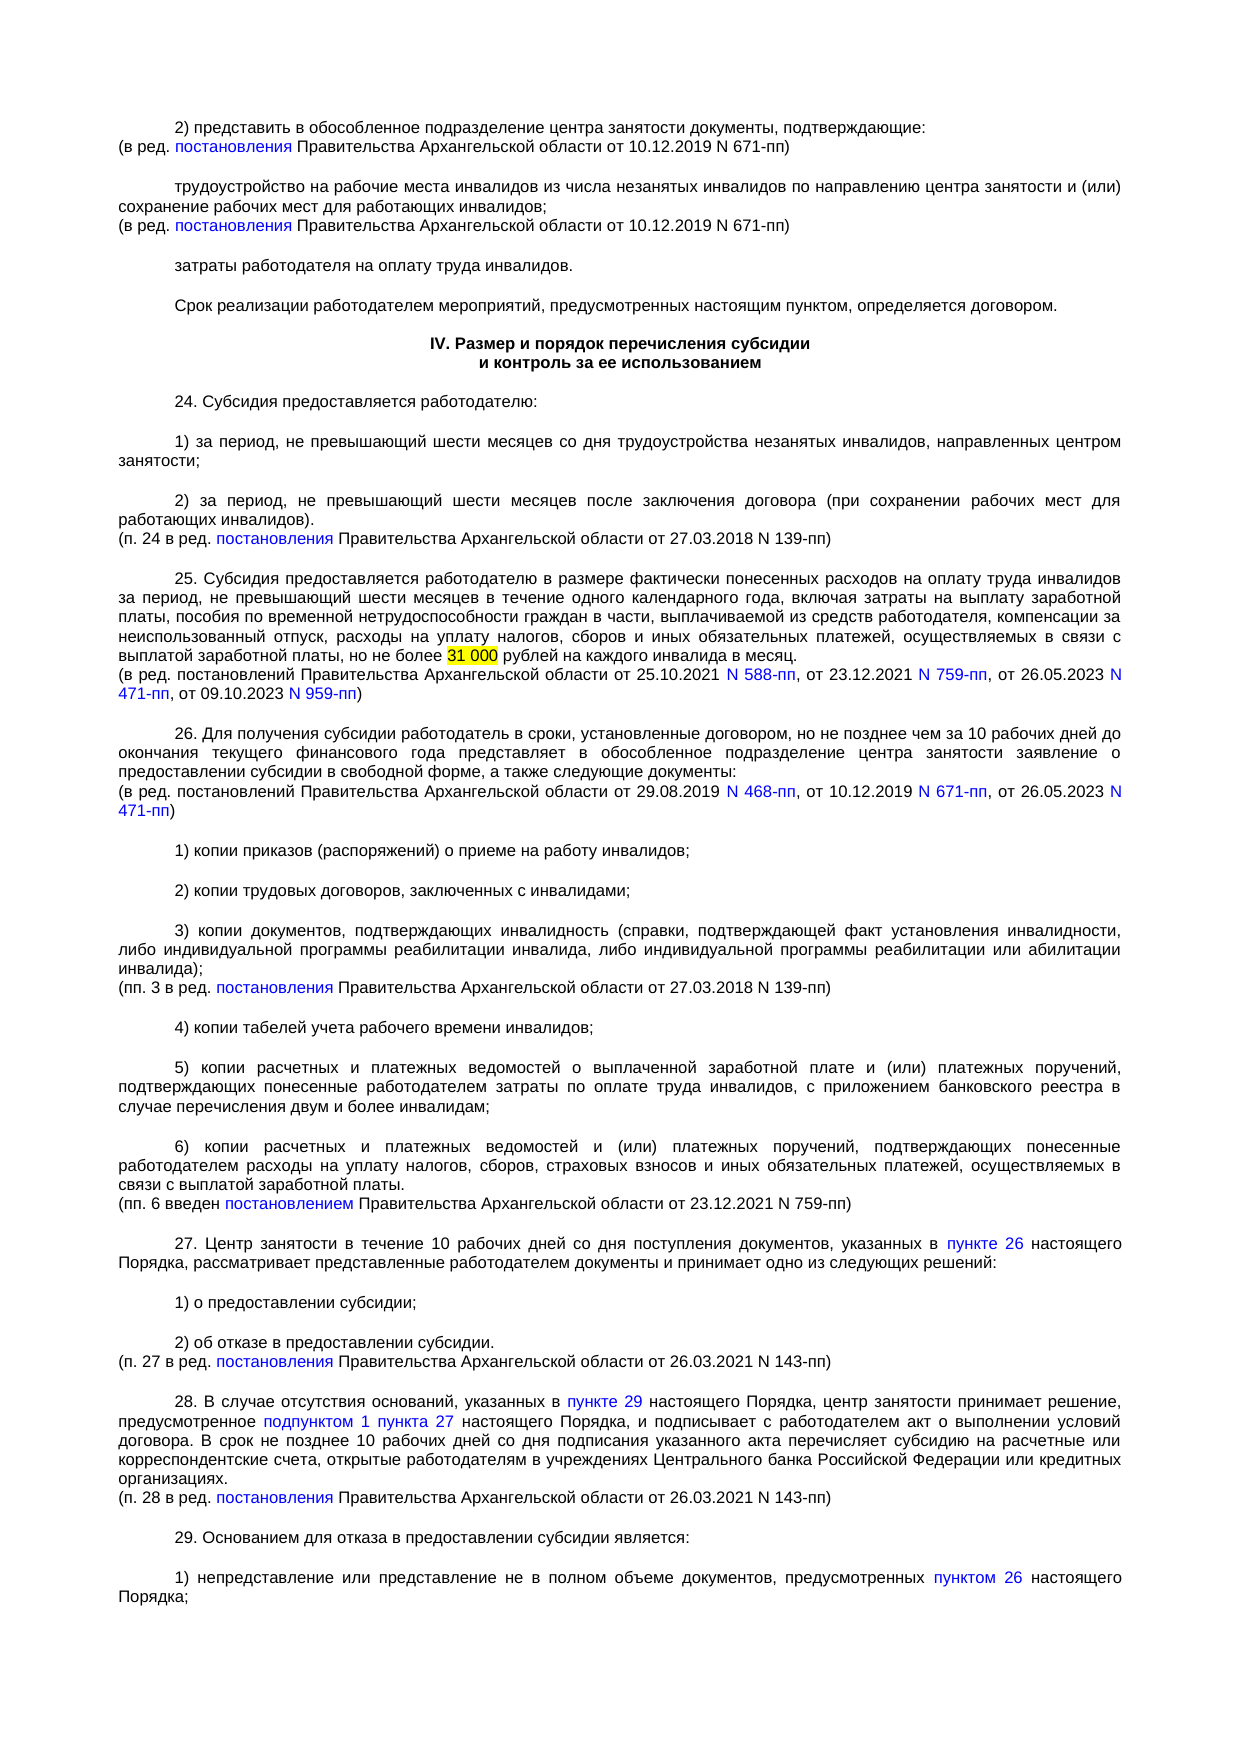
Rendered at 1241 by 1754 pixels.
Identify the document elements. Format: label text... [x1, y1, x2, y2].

text 3) копии документов, подтверждающих инвалидность (справки, подтверждающей факт установления инвалидности, либо индивидуальной программы реабилитации инвалида, либо индивидуальной программы реабилитации или абилитации инвалида); [118, 921, 1122, 978]
text 29. Основанием для отказа в предоставлении субсидии является: [118, 1528, 1122, 1547]
text 2) копии трудовых договоров, заключенных с инвалидами; [118, 881, 1122, 900]
subtitle IV. Размер и порядок перечисления субсидии [118, 334, 1122, 353]
text (п. 24 в ред. постановления Правительства Архангельской области от 27.03.2018 N 139-пп) [118, 529, 1122, 548]
text 2) представить в обособленное подразделение центра занятости документы, подтверждающие: [118, 118, 1122, 137]
text (пп. 6 введен постановлением Правительства Архангельской области от 23.12.2021 N 759-пп) [118, 1194, 1122, 1213]
text 1) непредставление или представление не в полном объеме документов, предусмотренных пунктом 26 настоящего Порядка; [118, 1568, 1122, 1606]
text (в ред. постановления Правительства Архангельской области от 10.12.2019 N 671-пп) [118, 216, 1122, 235]
text 26. Для получения субсидии работодатель в сроки, установленные договором, но не позднее чем за 10 рабочих дней до окончания текущего финансового года представляет в обособленное подразделение центра занятости заявление о предоставлении субсидии в свободной форме, а также следующие документы: [118, 724, 1122, 781]
text (в ред. постановлений Правительства Архангельской области от 29.08.2019 N 468-пп, от 10.12.2019 N 671-пп, от 26.05.2023 N 471-пп) [118, 781, 1122, 820]
text 24. Субсидия предоставляется работодателю: [118, 391, 1122, 411]
text 6) копии расчетных и платежных ведомостей и (или) платежных поручений, подтверждающих понесенные работодателем расходы на уплату налогов, сборов, страховых взносов и иных обязательных платежей, осуществляемых в связи с выплатой заработной платы. [118, 1136, 1122, 1194]
text трудоустройство на рабочие места инвалидов из числа незанятых инвалидов по направлению центра занятости и (или) сохранение рабочих мест для работающих инвалидов; [118, 177, 1122, 216]
text 4) копии табелей учета рабочего времени инвалидов; [118, 1018, 1122, 1037]
text (п. 28 в ред. постановления Правительства Архангельской области от 26.03.2021 N 143-пп) [118, 1488, 1122, 1507]
text 1) за период, не превышающий шести месяцев со дня трудоустройства незанятых инвалидов, направленных центром занятости; [118, 431, 1122, 470]
text (в ред. постановления Правительства Архангельской области от 10.12.2019 N 671-пп) [118, 137, 1122, 156]
text 28. В случае отсутствия оснований, указанных в пункте 29 настоящего Порядка, центр занятости принимает решение, предусмотренное подпунктом 1 пункта 27 настоящего Порядка, и подписывает с работодателем акт о выполнении условий договора. В срок не позднее 10 рабочих дней со дня подписания указанного акта перечисляет субсидию на расчетные или корреспондентские счета, открытые работодателям в учреждениях Центрального банка Российской Федерации или кредитных организациях. [118, 1392, 1122, 1488]
text 25. Субсидия предоставляется работодателю в размере фактически понесенных расходов на оплату труда инвалидов за период, не превышающий шести месяцев в течение одного календарного года, включая затраты на выплату заработной платы, пособия по временной нетрудоспособности граждан в части, выплачиваемой из средств работодателя, компенсации за неиспользованный отпуск, расходы на уплату налогов, сборов и иных обязательных платежей, осуществляемых в связи с выплатой заработной платы, но не более 31 000 рублей на каждого инвалида в месяц. [118, 569, 1122, 665]
text 2) за период, не превышающий шести месяцев после заключения договора (при сохранении рабочих мест для работающих инвалидов). [118, 491, 1122, 529]
text 2) об отказе в предоставлении субсидии. [118, 1333, 1122, 1352]
text Срок реализации работодателем мероприятий, предусмотренных настоящим пунктом, определяется договором. [118, 296, 1122, 315]
text 1) копии приказов (распоряжений) о приеме на работу инвалидов; [118, 841, 1122, 860]
text и контроль за ее использованием [118, 353, 1122, 372]
text 1) о предоставлении субсидии; [118, 1293, 1122, 1312]
text затраты работодателя на оплату труда инвалидов. [118, 256, 1122, 275]
text 5) копии расчетных и платежных ведомостей о выплаченной заработной плате и (или) платежных поручений, подтверждающих понесенные работодателем затраты по оплате труда инвалидов, с приложением банковского реестра в случае перечисления двум и более инвалидам; [118, 1058, 1122, 1116]
text (в ред. постановлений Правительства Архангельской области от 25.10.2021 N 588-пп, от 23.12.2021 N 759-пп, от 26.05.2023 N 471-пп, от 09.10.2023 N 959-пп) [118, 665, 1122, 703]
text (пп. 3 в ред. постановления Правительства Архангельской области от 27.03.2018 N 139-пп) [118, 978, 1122, 997]
text 27. Центр занятости в течение 10 рабочих дней со дня поступления документов, указанных в пункте 26 настоящего Порядка, рассматривает представленные работодателем документы и принимает одно из следующих решений: [118, 1234, 1122, 1272]
text (п. 27 в ред. постановления Правительства Архангельской области от 26.03.2021 N 143-пп) [118, 1352, 1122, 1371]
